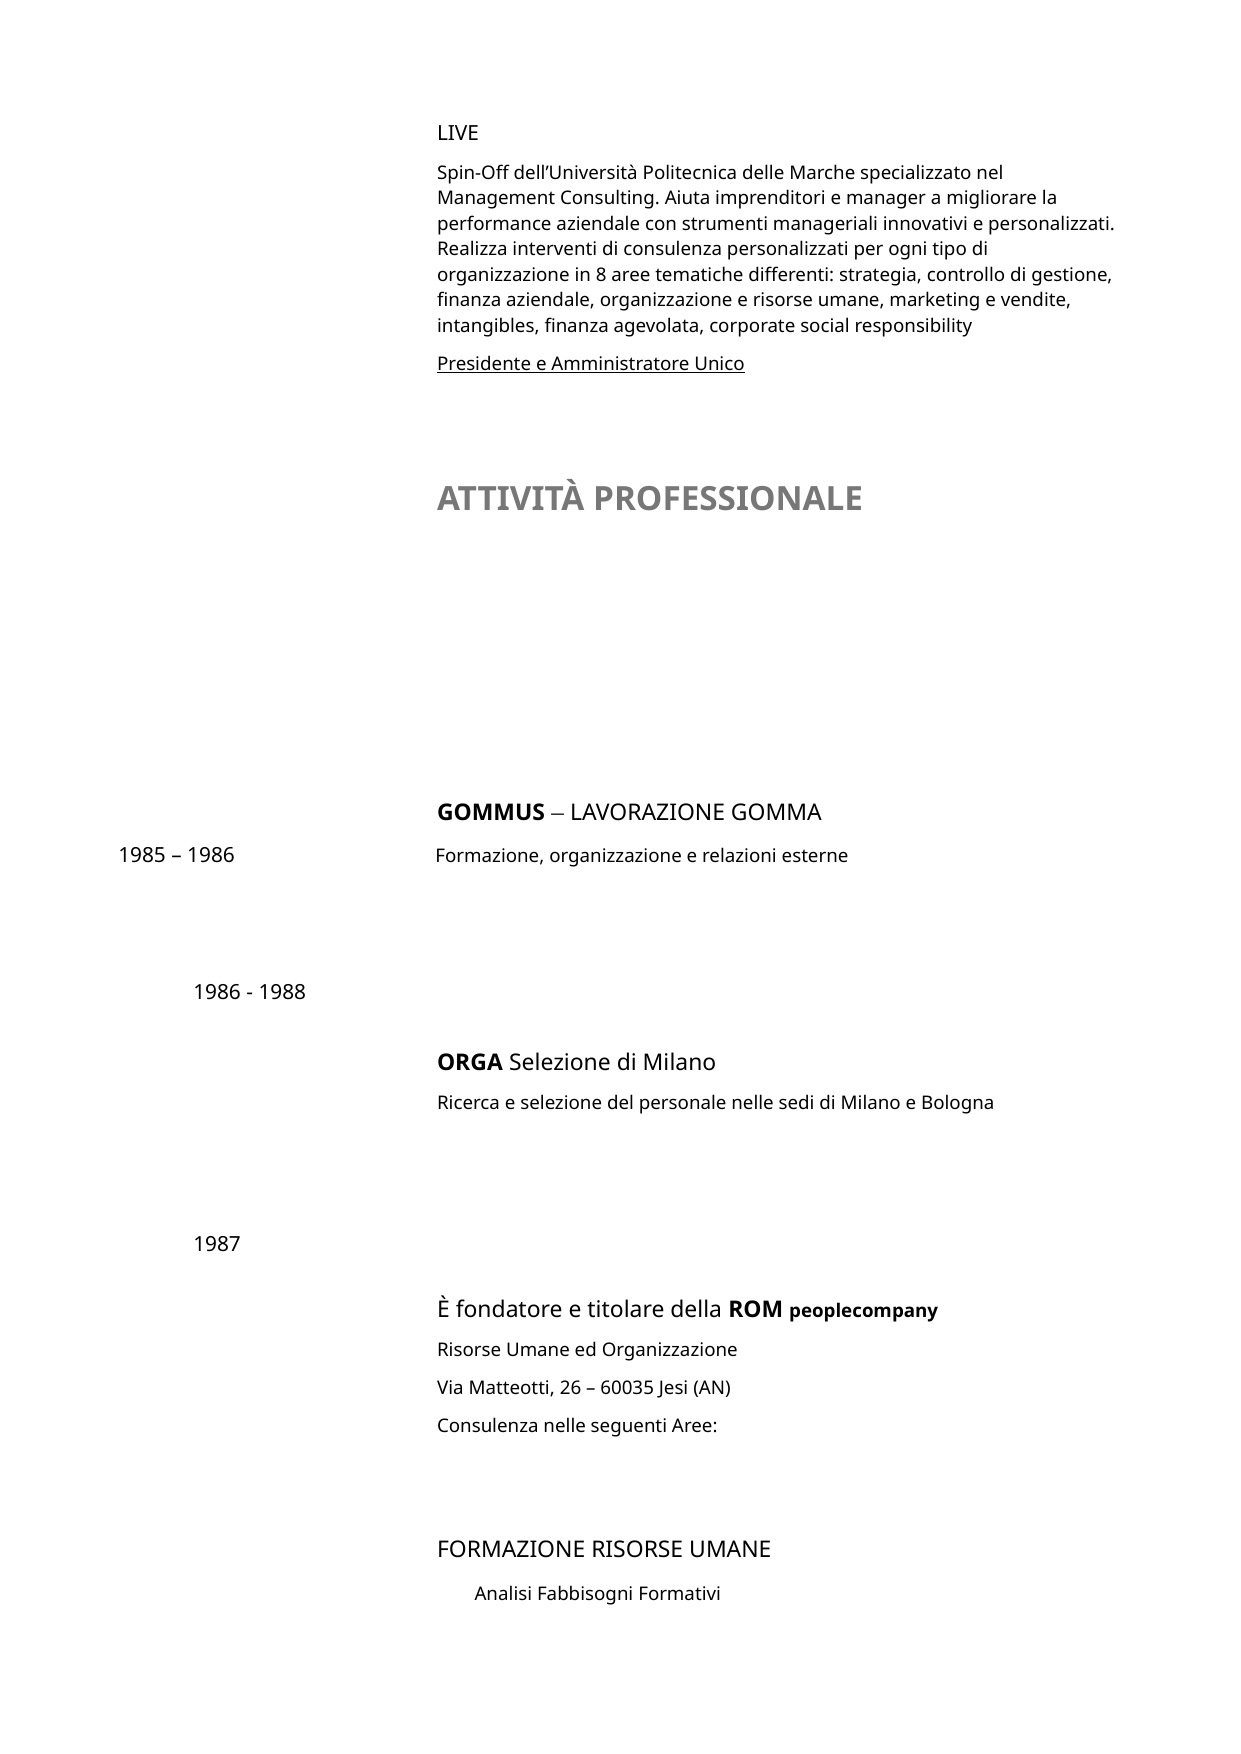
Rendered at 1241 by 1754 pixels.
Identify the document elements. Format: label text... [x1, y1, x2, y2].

text Risorse Umane ed Organizzazione [437, 1336, 1122, 1362]
text Presidente e Amministratore Unico [437, 350, 1122, 376]
table_cell [118, 978, 193, 1064]
text ATTIVITÀ PROFESSIONALE [437, 474, 1122, 520]
text Via Matteotti, 26 – 60035 Jesi (AN) [437, 1374, 1122, 1400]
table_cell [297, 586, 1122, 672]
table_header [297, 533, 341, 537]
table_cell [118, 537, 166, 542]
table_cell [166, 644, 297, 672]
text È fondatore e titolare della ROM peoplecompany [437, 1293, 1122, 1324]
table_cell [193, 1287, 388, 1316]
table_header [118, 963, 193, 977]
table_header [166, 533, 297, 537]
table_header [118, 1210, 193, 1229]
text Analisi Fabbisogni Formativi [437, 1577, 1122, 1605]
table_cell [166, 542, 1122, 586]
table_cell [118, 586, 166, 672]
table_cell [341, 537, 1122, 542]
table_header 1986 - 1988 [193, 978, 370, 1035]
text Ricerca e selezione del personale nelle sedi di Milano e Bologna [437, 1089, 1122, 1115]
table_header [193, 963, 370, 977]
table_cell [166, 537, 341, 542]
text Consulenza nelle seguenti Aree: [437, 1412, 1122, 1438]
table_header 1987 [193, 1229, 388, 1287]
table_cell [193, 1035, 370, 1064]
text Spin-Off dell’Università Politecnica delle Marche specializzato nel Management Consulting. Aiuta imprenditori e manager a migliorare la performance aziendale con strumenti manageriali innovativi e personalizzati. Realizza interventi di consulenza personalizzati per ogni tipo di organizzazione in 8 aree tematiche differenti: strategia, controllo di gestione, finanza aziendale, organizzazione e risorse umane, marketing e vendite, intangibles, finanza agevolata, corporate social responsibility [437, 159, 1122, 338]
table_header [118, 533, 166, 537]
table_header [166, 586, 297, 644]
text ORGA Selezione di Milano [437, 1046, 1122, 1077]
text FORMAZIONE RISORSE UMANE [437, 1533, 1122, 1564]
table_cell [118, 1229, 193, 1316]
table_header [193, 1210, 388, 1229]
text 1985 – 1986 Formazione, organizzazione e relazioni esterne [118, 840, 1122, 868]
table_header [341, 533, 1122, 537]
text LIVE [437, 118, 1122, 147]
text GOMMUS – LAVORAZIONE GOMMA [437, 796, 1122, 827]
table_cell [118, 542, 166, 586]
